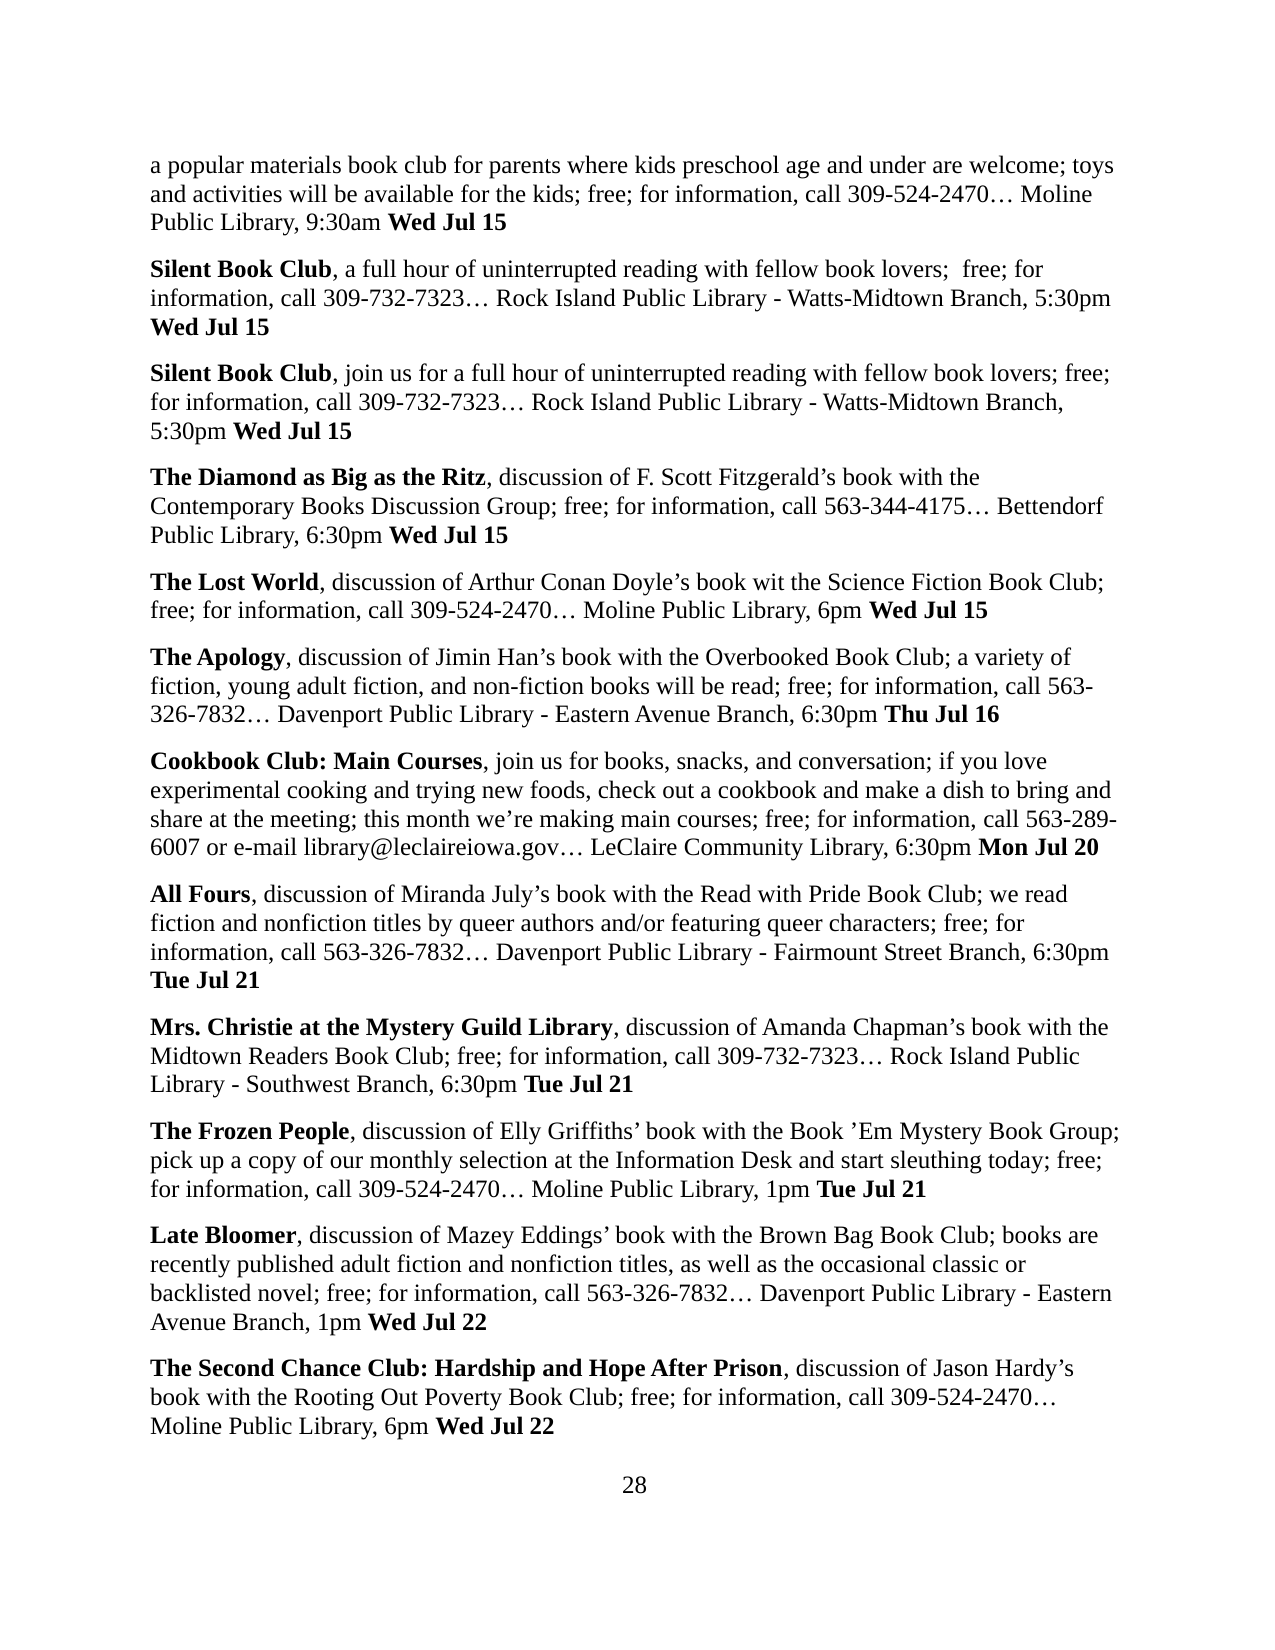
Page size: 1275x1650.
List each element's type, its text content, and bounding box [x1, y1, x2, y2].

text Silent Book Club, a full hour of uninterrupted reading with fellow book lovers; free; for information, call 309-732-7323… Rock Island Public Library - Watts-Midtown Branch, 5:30pm Wed Jul 15 [150, 254, 1125, 340]
text Late Bloomer, discussion of Mazey Eddings’ book with the Brown Bag Book Club; books are recently published adult fiction and nonfiction titles, as well as the occasional classic or backlisted novel; free; for information, call 563-326-7832… Davenport Public Library - Eastern Avenue Branch, 1pm Wed Jul 22 [150, 1220, 1125, 1335]
text a popular materials book club for parents where kids preschool age and under are welcome; toys and activities will be available for the kids; free; for information, call 309-524-2470… Moline Public Library, 9:30am Wed Jul 15 [150, 150, 1125, 236]
text Silent Book Club, join us for a full hour of uninterrupted reading with fellow book lovers; free; for information, call 309-732-7323… Rock Island Public Library - Watts-Midtown Branch, 5:30pm Wed Jul 15 [150, 358, 1125, 444]
text Mrs. Christie at the Mystery Guild Library, discussion of Amanda Chapman’s book with the Midtown Readers Book Club; free; for information, call 309-732-7323… Rock Island Public Library - Southwest Branch, 6:30pm Tue Jul 21 [150, 1012, 1125, 1098]
text The Second Chance Club: Hardship and Hope After Prison, discussion of Jason Hardy’s book with the Rooting Out Poverty Book Club; free; for information, call 309-524-2470… Moline Public Library, 6pm Wed Jul 22 [150, 1353, 1125, 1439]
text The Diamond as Big as the Ritz, discussion of F. Scott Fitzgerald’s book with the Contemporary Books Discussion Group; free; for information, call 563-344-4175… Bettendorf Public Library, 6:30pm Wed Jul 15 [150, 462, 1125, 549]
text Cookbook Club: Main Courses, join us for books, snacks, and conversation; if you love experimental cooking and trying new foods, check out a cookbook and make a dish to bring and share at the meeting; this month we’re making main courses; free; for information, call 563-289-6007 or e-mail library@leclaireiowa.gov… LeClaire Community Library, 6:30pm Mon Jul 20 [150, 746, 1125, 861]
text The Frozen People, discussion of Elly Griffiths’ book with the Book ’Em Mystery Book Group; pick up a copy of our monthly selection at the Information Desk and start sleuthing today; free; for information, call 309-524-2470… Moline Public Library, 1pm Tue Jul 21 [150, 1116, 1125, 1202]
text The Apology, discussion of Jimin Han’s book with the Overbooked Book Club; a variety of fiction, young adult fiction, and non-fiction books will be read; free; for information, call 563-326-7832… Davenport Public Library - Eastern Avenue Branch, 6:30pm Thu Jul 16 [150, 642, 1125, 728]
text All Fours, discussion of Miranda July’s book with the Read with Pride Book Club; we read fiction and nonfiction titles by queer authors and/or featuring queer characters; free; for information, call 563-326-7832… Davenport Public Library - Fairmount Street Branch, 6:30pm Tue Jul 21 [150, 879, 1125, 994]
text The Lost World, discussion of Arthur Conan Doyle’s book wit the Science Fiction Book Club; free; for information, call 309-524-2470… Moline Public Library, 6pm Wed Jul 15 [150, 567, 1125, 624]
